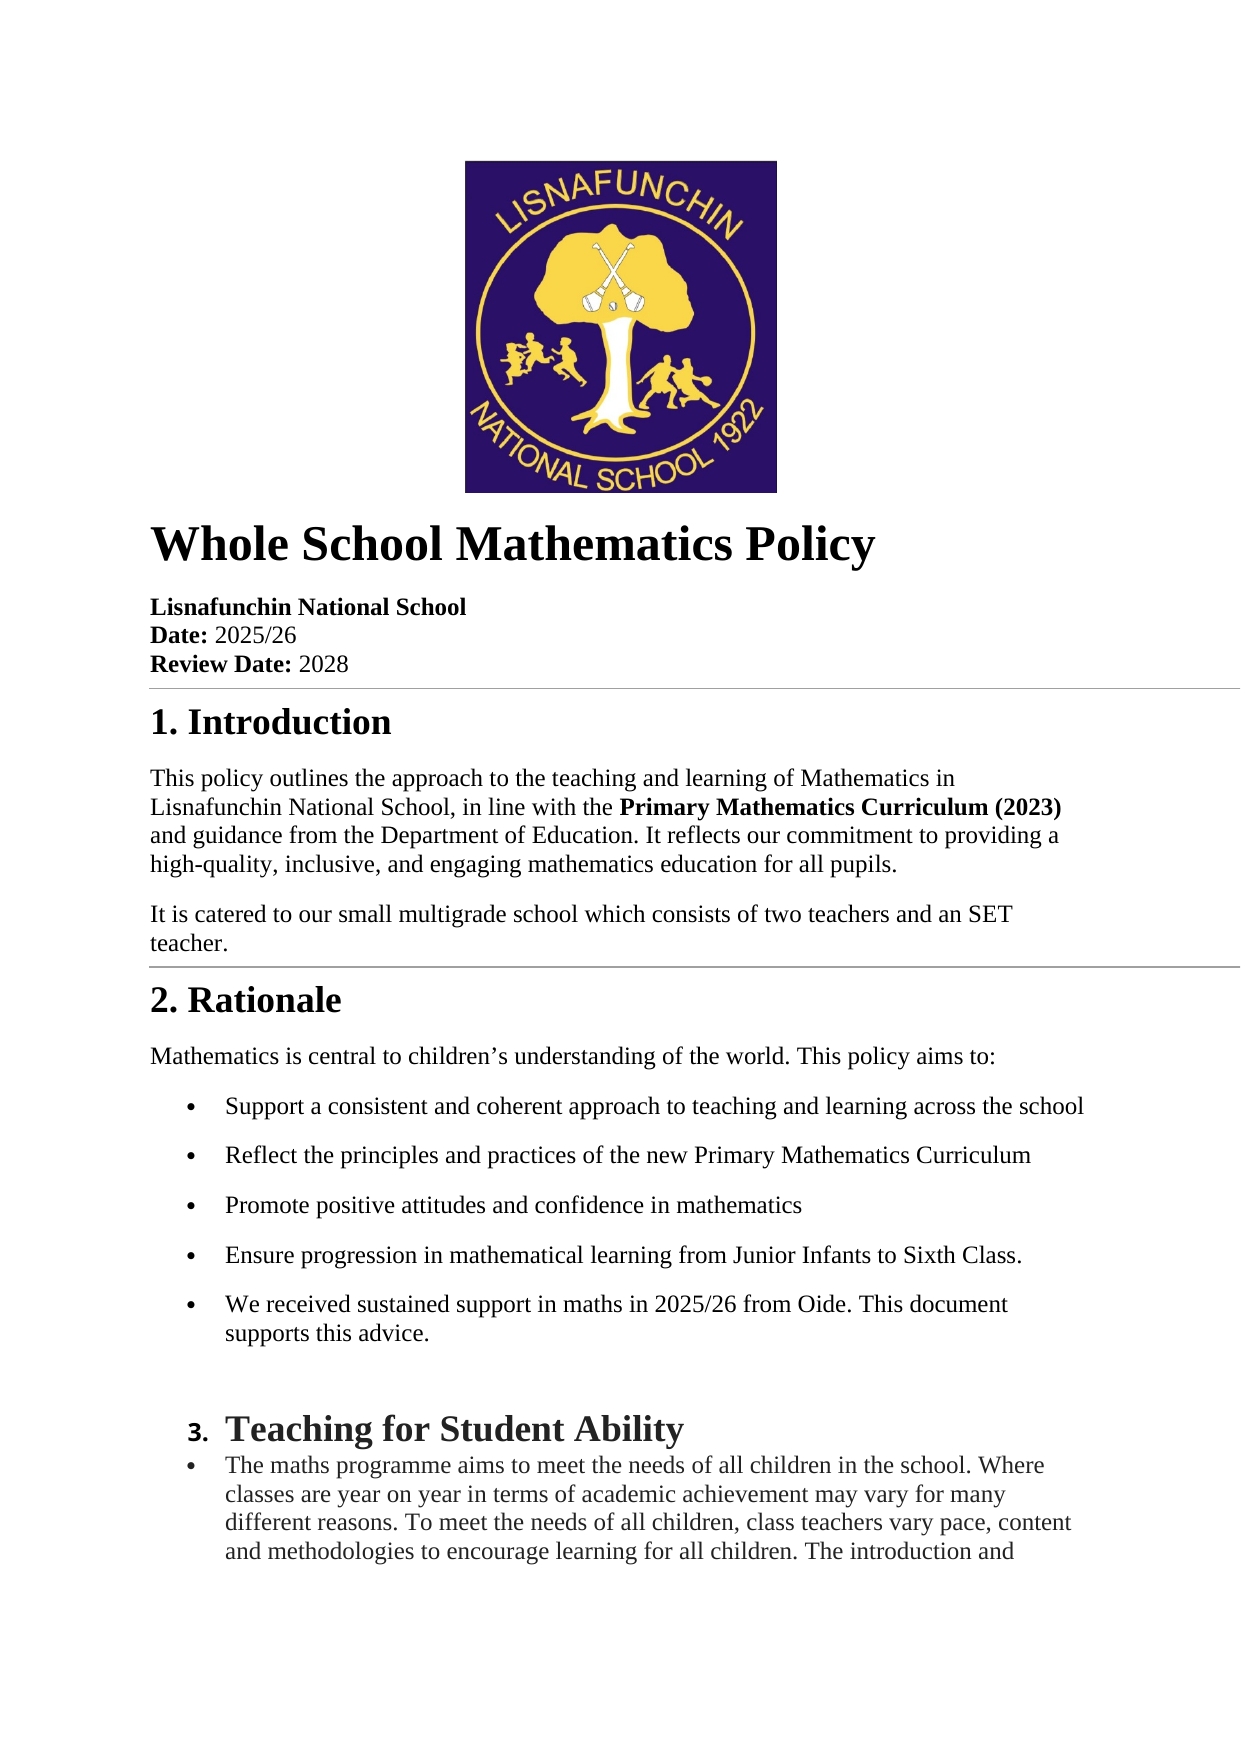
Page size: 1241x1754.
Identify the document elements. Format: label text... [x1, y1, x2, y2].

list Ensure progression in mathematical learning from Junior Infants to Sixth Class. [187, 1240, 1090, 1268]
list Reflect the principles and practices of the new Primary Mathematics Curriculum [187, 1141, 1090, 1169]
text This policy outlines the approach to the teaching and learning of Mathematics in Lisnafunchin National School, in line with the Primary Mathematics Curriculum (2023) and guidance from the Department of Education. It reflects our commitment to providing a high-quality, inclusive, and engaging mathematics education for all pupils. [150, 763, 1090, 878]
subtitle 2. Rationale [150, 977, 1090, 1021]
list We received sustained support in maths in 2025/26 from Oide. This document supports this advice. [187, 1289, 1090, 1347]
list The maths programme aims to meet the needs of all children in the school. Where classes are year on year in terms of academic achievement may vary for many different reasons. To meet the needs of all children, class teachers vary pace, content and methodologies to encourage learning for all children. The introduction and [187, 1450, 1090, 1565]
subtitle Whole School Mathematics Policy [150, 513, 1090, 571]
text Lisnafunchin National School Date: 2025/26 Review Date: 2028 [150, 592, 1090, 678]
list Support a consistent and coherent approach to teaching and learning across the school [187, 1091, 1090, 1120]
list Teaching for Student Ability [187, 1407, 1090, 1450]
text It is catered to our small multigrade school which consists of two teachers and an SET teacher. [150, 899, 1090, 956]
list Promote positive attitudes and confidence in mathematics [187, 1190, 1090, 1219]
text Mathematics is central to children’s understanding of the world. This policy aims to: [150, 1041, 1090, 1070]
subtitle 1. Introduction [150, 699, 1090, 742]
